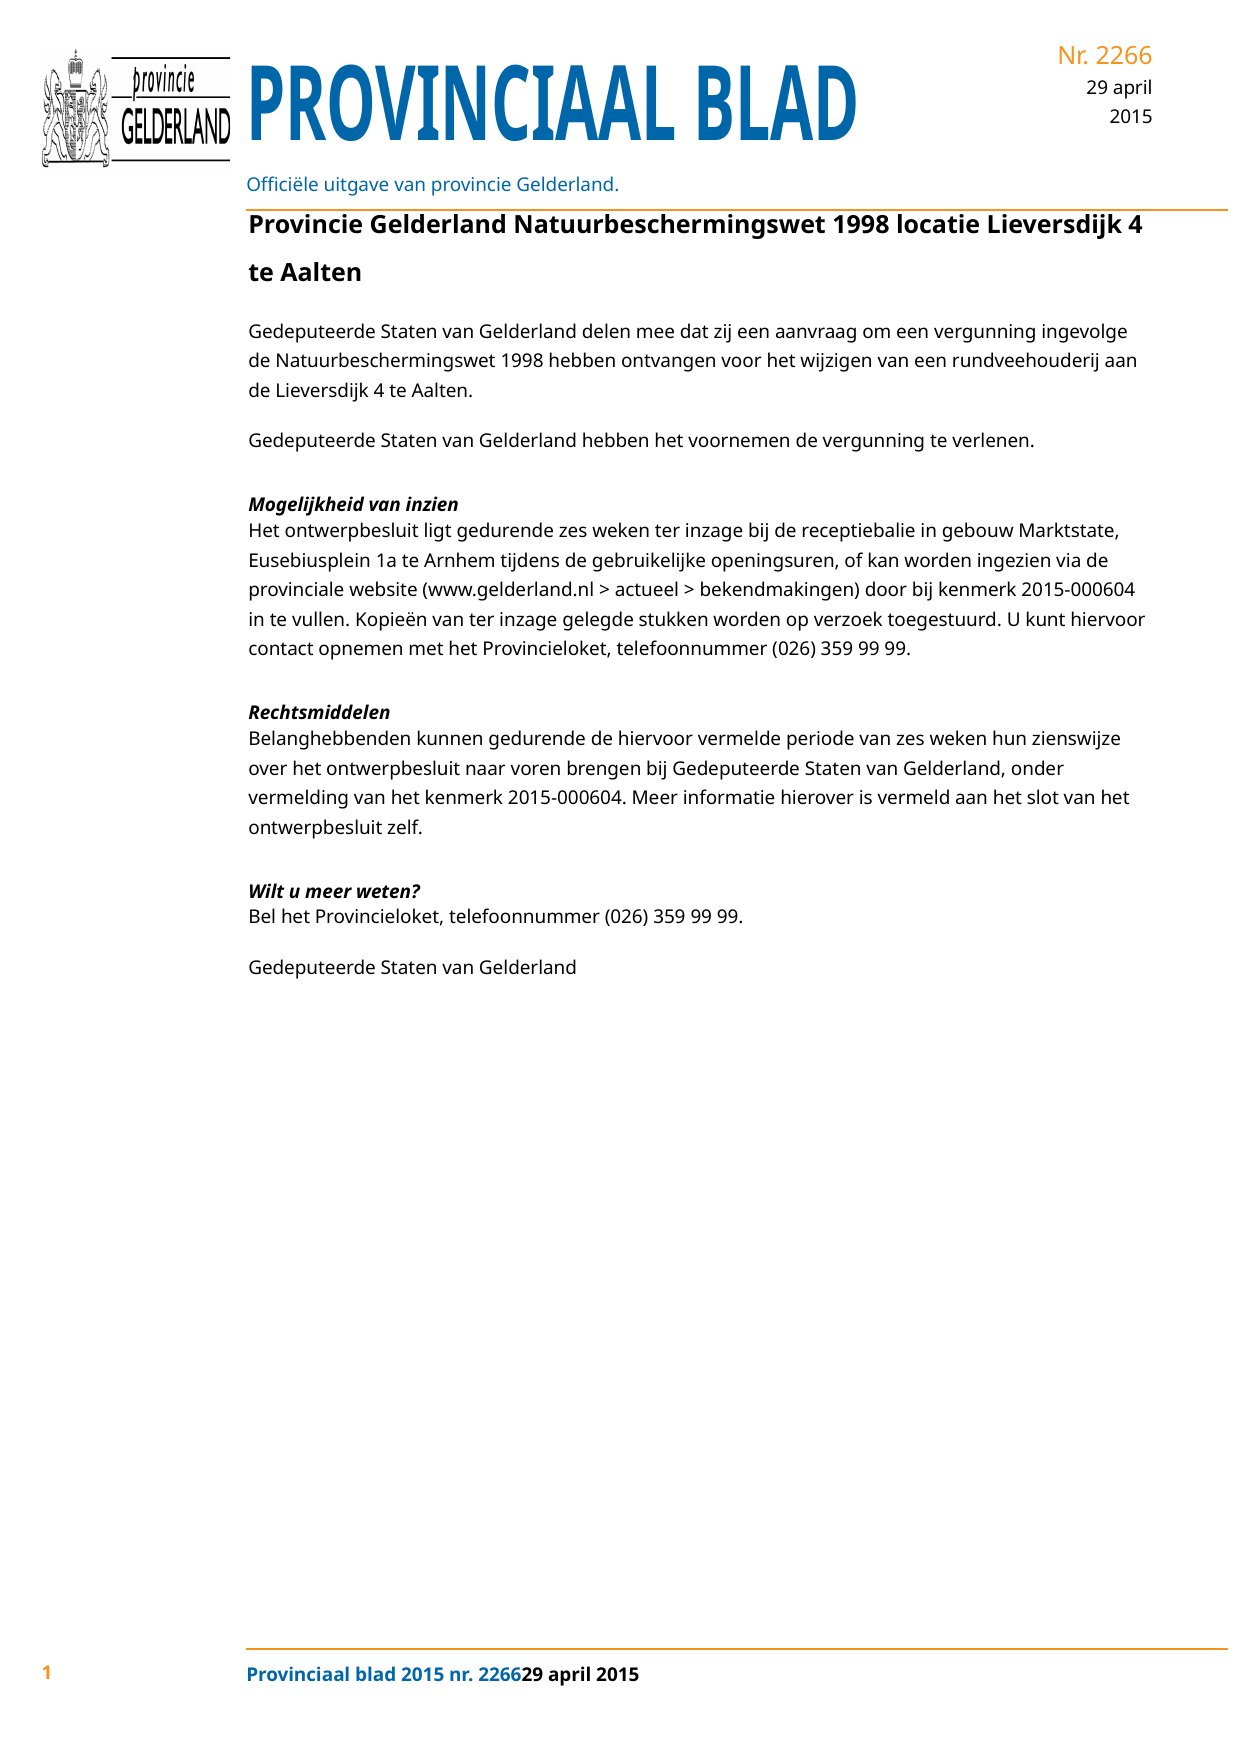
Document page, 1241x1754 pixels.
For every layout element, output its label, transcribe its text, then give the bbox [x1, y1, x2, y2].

picture [41, 47, 231, 172]
text Het ontwerpbesluit ligt gedurende zes weken ter inzage bij de receptiebalie in gebouw Marktstate, Eusebiusplein 1a te Arnhem tijdens de gebruikelijke openingsuren, of kan worden ingezien via de provinciale website (www.gelderland.nl > actueel > bekendmakingen) door bij kenmerk 2015-000604 in te vullen. Kopieën van ter inzage gelegde stukken worden op verzoek toegestuurd. U kunt hiervoor contact opnemen met het Provincieloket, telefoonnummer (026) 359 99 99. [248, 517, 1152, 661]
text Belanghebbenden kunnen gedurende de hiervoor vermelde periode van zes weken hun zienswijze over het ontwerpbesluit naar voren brengen bij Gedeputeerde Staten van Gelderland, onder vermelding van het kenmerk 2015-000604. Meer informatie hierover is vermeld aan het slot van het ontwerpbesluit zelf. [248, 725, 1152, 840]
text Bel het Provincieloket, telefoonnummer (026) 359 99 99. [248, 904, 1152, 929]
text Rechtsmiddelen [248, 699, 1152, 725]
text Gedeputeerde Staten van Gelderland [248, 954, 1152, 980]
text Gedeputeerde Staten van Gelderland hebben het voornemen de vergunning te verlenen. [248, 427, 1152, 453]
text Gedeputeerde Staten van Gelderland delen mee dat zij een aanvraag om een vergunning ingevolge de Natuurbeschermingswet 1998 hebben ontvangen voor het wijzigen van een rundveehouderij aan de Lieversdijk 4 te Aalten. [248, 318, 1152, 403]
text Provincie Gelderland Natuurbeschermingswet 1998 locatie Lieversdijk 4 te Aalten [248, 211, 1152, 288]
text Mogelijkheid van inzien [248, 491, 1152, 517]
text Wilt u meer weten? [248, 878, 1152, 904]
